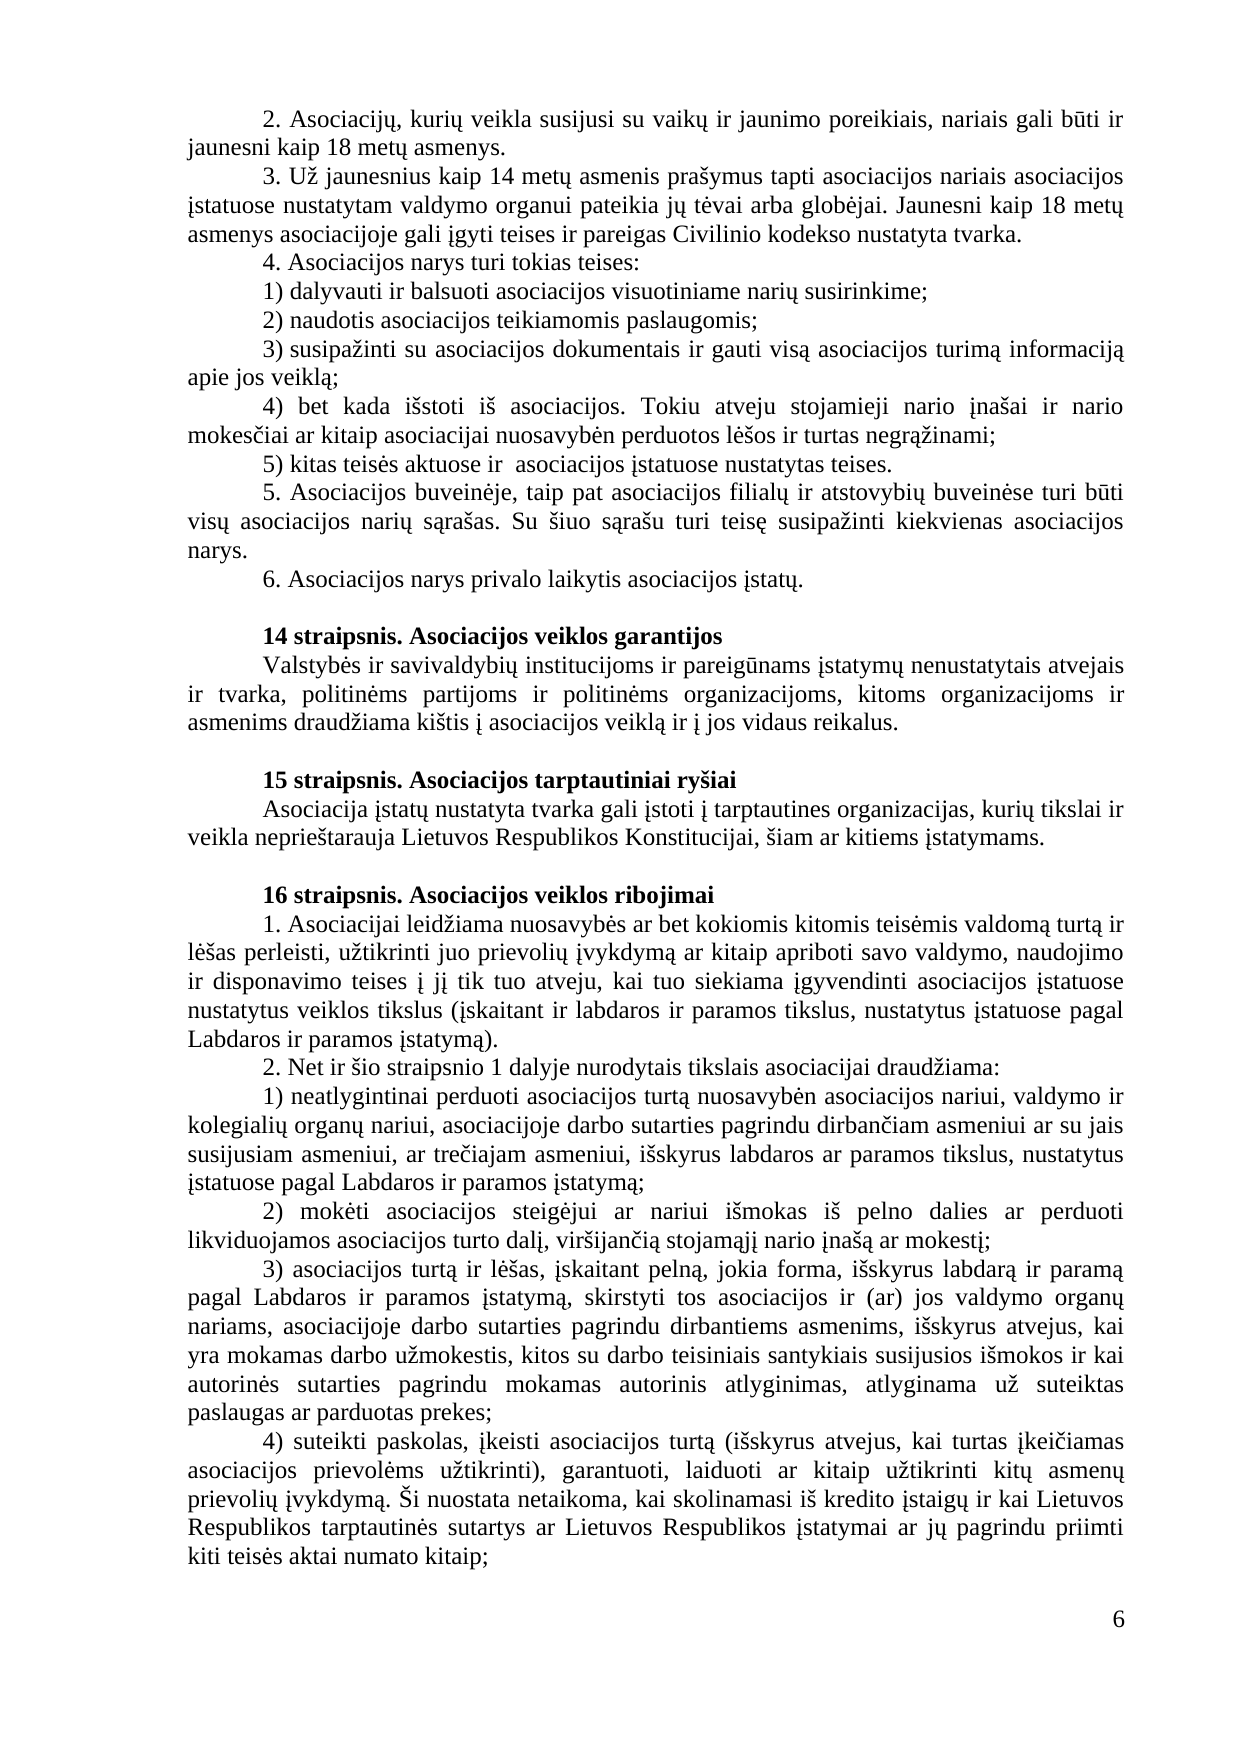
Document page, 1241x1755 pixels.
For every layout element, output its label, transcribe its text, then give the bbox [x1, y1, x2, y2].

text 5. Asociacijos buveinėje, taip pat asociacijos filialų ir atstovybių buveinėse turi būti visų asociacijos narių sąrašas. Su šiuo sąrašu turi teisę susipažinti kiekvienas asociacijos narys. [187, 477, 1125, 564]
text 2) mokėti asociacijos steigėjui ar nariui išmokas iš pelno dalies ar perduoti likviduojamos asociacijos turto dalį, viršijančią stojamąjį nario įnašą ar mokestį; [187, 1196, 1125, 1254]
text 1) dalyvauti ir balsuoti asociacijos visuotiniame narių susirinkime; [225, 276, 1125, 305]
text 16 straipsnis. Asociacijos veiklos ribojimai [187, 880, 1125, 909]
text 4. Asociacijos narys turi tokias teises: [187, 247, 1125, 276]
text 3. Už jaunesnius kaip 14 metų asmenis prašymus tapti asociacijos nariais asociacijos įstatuose nustatytam valdymo organui pateikia jų tėvai arba globėjai. Jaunesni kaip 18 metų asmenys asociacijoje gali įgyti teises ir pareigas Civilinio kodekso nustatyta tvarka. [187, 161, 1125, 247]
text 4) bet kada išstoti iš asociacijos. Tokiu atveju stojamieji nario įnašai ir nario mokesčiai ar kitaip asociacijai nuosavybėn perduotos lėšos ir turtas negrąžinami; [187, 391, 1125, 449]
text Valstybės ir savivaldybių institucijoms ir pareigūnams įstatymų nenustatytais atvejais ir tvarka, politinėms partijoms ir politinėms organizacijoms, kitoms organizacijoms ir asmenims draudžiama kištis į asociacijos veiklą ir į jos vidaus reikalus. [187, 650, 1125, 736]
text 1. Asociacijai leidžiama nuosavybės ar bet kokiomis kitomis teisėmis valdomą turtą ir lėšas perleisti, užtikrinti juo prievolių įvykdymą ar kitaip apriboti savo valdymo, naudojimo ir disponavimo teises į jį tik tuo atveju, kai tuo siekiama įgyvendinti asociacijos įstatuose nustatytus veiklos tikslus (įskaitant ir labdaros ir paramos tikslus, nustatytus įstatuose pagal Labdaros ir paramos įstatymą). [187, 909, 1125, 1052]
text 14 straipsnis. Asociacijos veiklos garantijos [187, 621, 1125, 650]
text 2. Net ir šio straipsnio 1 dalyje nurodytais tikslais asociacijai draudžiama: [187, 1052, 1125, 1081]
text Asociacija įstatų nustatyta tvarka gali įstoti į tarptautines organizacijas, kurių tikslai ir veikla neprieštarauja Lietuvos Respublikos Konstitucijai, šiam ar kitiems įstatymams. [187, 794, 1125, 851]
text 6. Asociacijos narys privalo laikytis asociacijos įstatų. [187, 564, 1125, 592]
text 3) asociacijos turtą ir lėšas, įskaitant pelną, jokia forma, išskyrus labdarą ir paramą pagal Labdaros ir paramos įstatymą, skirstyti tos asociacijos ir (ar) jos valdymo organų nariams, asociacijoje darbo sutarties pagrindu dirbantiems asmenims, išskyrus atvejus, kai yra mokamas darbo užmokestis, kitos su darbo teisiniais santykiais susijusios išmokos ir kai autorinės sutarties pagrindu mokamas autorinis atlyginimas, atlyginama už suteiktas paslaugas ar parduotas prekes; [187, 1254, 1125, 1426]
text 4) suteikti paskolas, įkeisti asociacijos turtą (išskyrus atvejus, kai turtas įkeičiamas asociacijos prievolėms užtikrinti), garantuoti, laiduoti ar kitaip užtikrinti kitų asmenų prievolių įvykdymą. Ši nuostata netaikoma, kai skolinamasi iš kredito įstaigų ir kai Lietuvos Respublikos tarptautinės sutartys ar Lietuvos Respublikos įstatymai ar jų pagrindu priimti kiti teisės aktai numato kitaip; [187, 1426, 1125, 1570]
text 15 straipsnis. Asociacijos tarptautiniai ryšiai [187, 765, 1125, 794]
text 2) naudotis asociacijos teikiamomis paslaugomis; [225, 305, 1125, 334]
text 5) kitas teisės aktuose ir asociacijos įstatuose nustatytas teises. [187, 449, 1125, 477]
text 2. Asociacijų, kurių veikla susijusi su vaikų ir jaunimo poreikiais, nariais gali būti ir jaunesni kaip 18 metų asmenys. [187, 104, 1125, 161]
text 3) susipažinti su asociacijos dokumentais ir gauti visą asociacijos turimą informaciją apie jos veiklą; [187, 334, 1125, 391]
text 1) neatlygintinai perduoti asociacijos turtą nuosavybėn asociacijos nariui, valdymo ir kolegialių organų nariui, asociacijoje darbo sutarties pagrindu dirbančiam asmeniui ar su jais susijusiam asmeniui, ar trečiajam asmeniui, išskyrus labdaros ar paramos tikslus, nustatytus įstatuose pagal Labdaros ir paramos įstatymą; [187, 1081, 1125, 1196]
